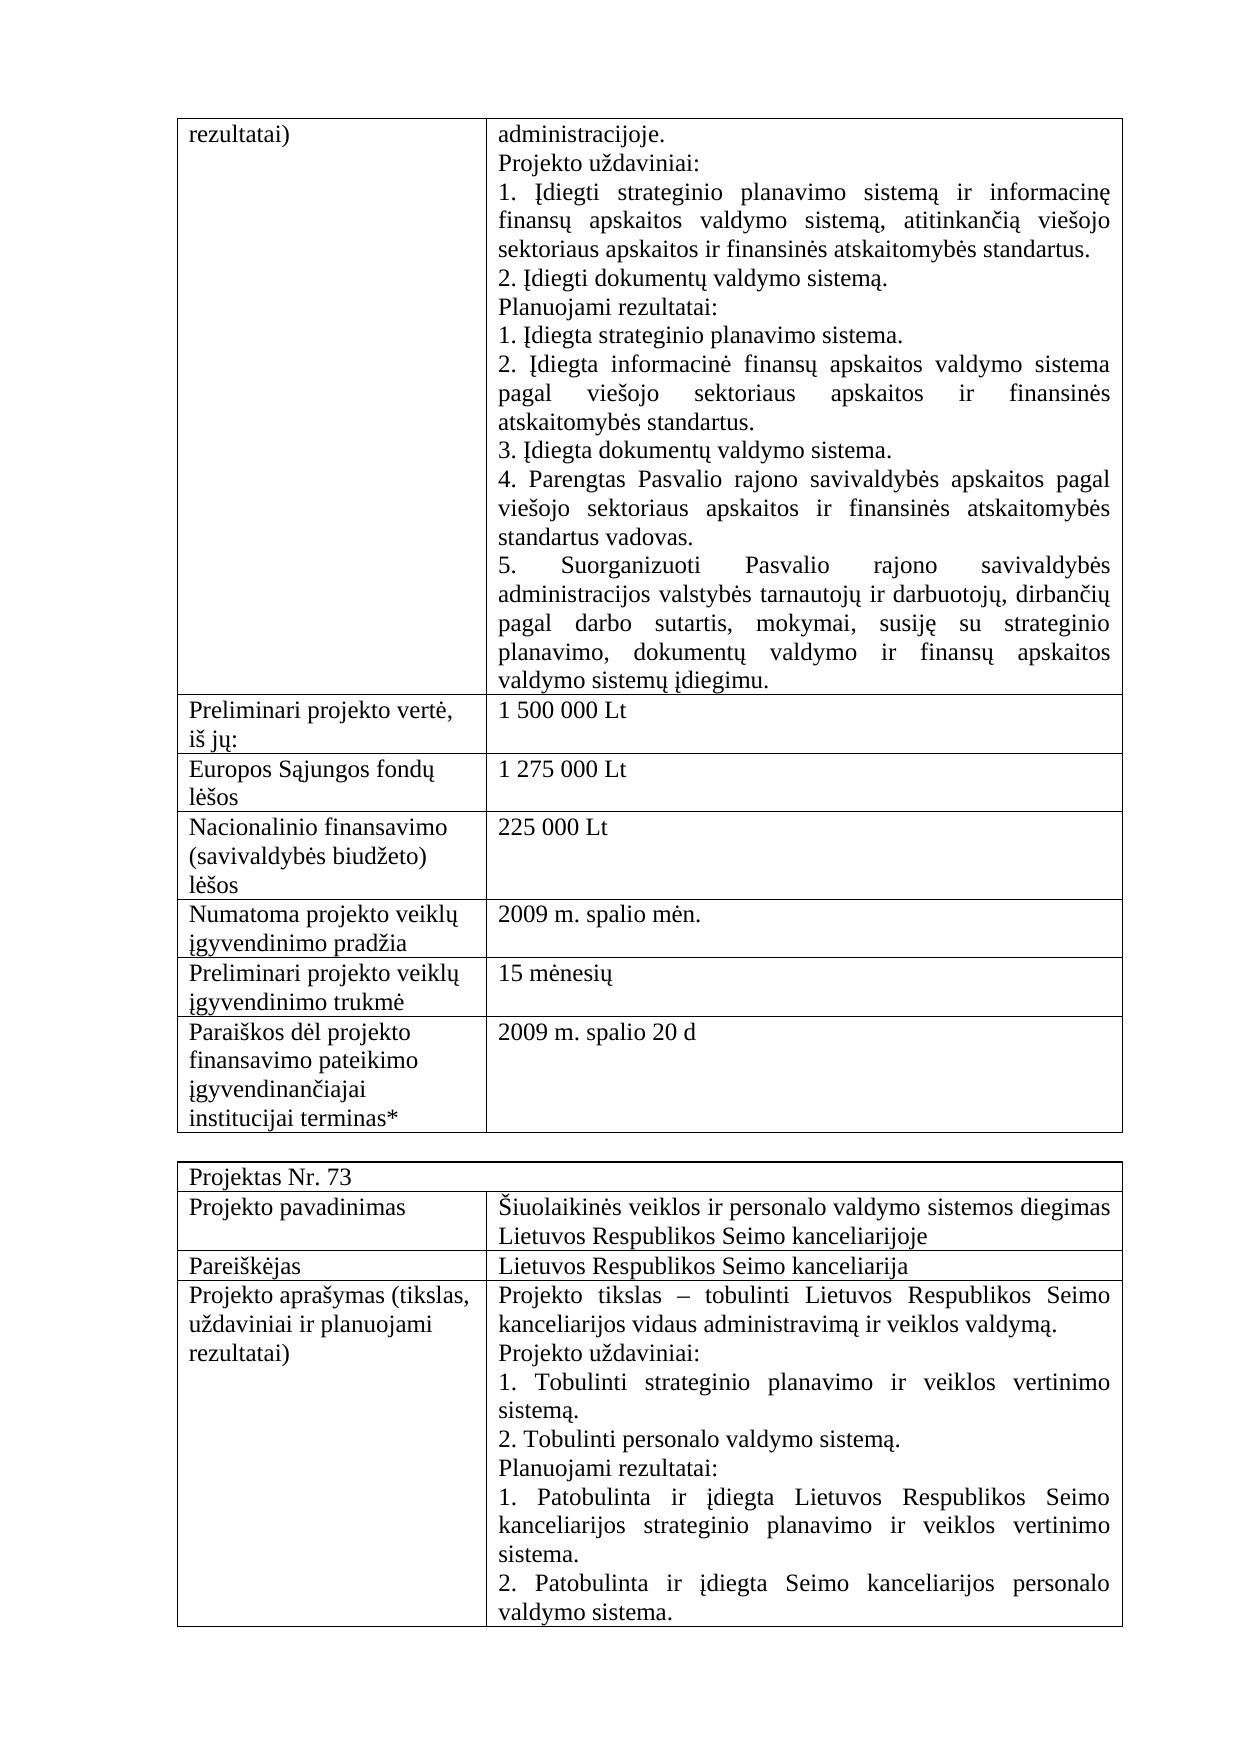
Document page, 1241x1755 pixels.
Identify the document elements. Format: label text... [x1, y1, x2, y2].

table_cell Pareiškėjas [178, 1251, 486, 1279]
table_cell Šiuolaikinės veiklos ir personalo valdymo sistemos diegimas Lietuvos Respublikos Seimo kanceliarijoje [487, 1192, 1122, 1250]
table_cell Paraiškos dėl projekto finansavimo pateikimo įgyvendinančiajai institucijai terminas* [178, 1017, 486, 1132]
table_cell Preliminari projekto veiklų įgyvendinimo trukmė [178, 958, 486, 1016]
table_cell Projekto aprašymas (tikslas, uždaviniai ir planuojami rezultatai) [178, 1281, 486, 1626]
table_cell Europos Sąjungos fondų lėšos [178, 754, 486, 811]
table_cell 225 000 Lt [487, 812, 1122, 898]
table_cell Lietuvos Respublikos Seimo kanceliarija [487, 1251, 1122, 1279]
table_cell Numatoma projekto veiklų įgyvendinimo pradžia [178, 900, 486, 957]
table_cell 15 mėnesių [487, 958, 1122, 1016]
table_cell 2009 m. spalio mėn. [487, 900, 1122, 957]
table_cell rezultatai) [178, 119, 486, 694]
table_cell Preliminari projekto vertė, iš jų: [178, 695, 486, 753]
table_header Projektas Nr. 73 [178, 1163, 1122, 1191]
table_cell 2009 m. spalio 20 d [487, 1017, 1122, 1132]
table_cell Nacionalinio finansavimo (savivaldybės biudžeto) lėšos [178, 812, 486, 898]
table_cell administracijoje. Projekto uždaviniai: 1. Įdiegti strateginio planavimo sistemą ir informacinę finansų apskaitos valdymo sistemą, atitinkančią viešojo sektoriaus apskaitos ir finansinės atskaitomybės standartus. 2. Įdiegti dokumentų valdymo sistemą. Planuojami rezultatai: 1. Įdiegta strateginio planavimo sistema. 2. Įdiegta informacinė finansų apskaitos valdymo sistema pagal viešojo sektoriaus apskaitos ir finansinės atskaitomybės standartus. 3. Įdiegta dokumentų valdymo sistema. 4. Parengtas Pasvalio rajono savivaldybės apskaitos pagal viešojo sektoriaus apskaitos ir finansinės atskaitomybės standartus vadovas. 5. Suorganizuoti Pasvalio rajono savivaldybės administracijos valstybės tarnautojų ir darbuotojų, dirbančių pagal darbo sutartis, mokymai, susiję su strateginio planavimo, dokumentų valdymo ir finansų apskaitos valdymo sistemų įdiegimu. [487, 119, 1122, 694]
table_cell Projekto pavadinimas [178, 1192, 486, 1250]
table_cell Projekto tikslas – tobulinti Lietuvos Respublikos Seimo kanceliarijos vidaus administravimą ir veiklos valdymą. Projekto uždaviniai: 1. Tobulinti strateginio planavimo ir veiklos vertinimo sistemą. 2. Tobulinti personalo valdymo sistemą. Planuojami rezultatai: 1. Patobulinta ir įdiegta Lietuvos Respublikos Seimo kanceliarijos strateginio planavimo ir veiklos vertinimo sistema. 2. Patobulinta ir įdiegta Seimo kanceliarijos personalo valdymo sistema. [487, 1281, 1122, 1626]
table_cell 1 500 000 Lt [487, 695, 1122, 753]
table_cell 1 275 000 Lt [487, 754, 1122, 811]
